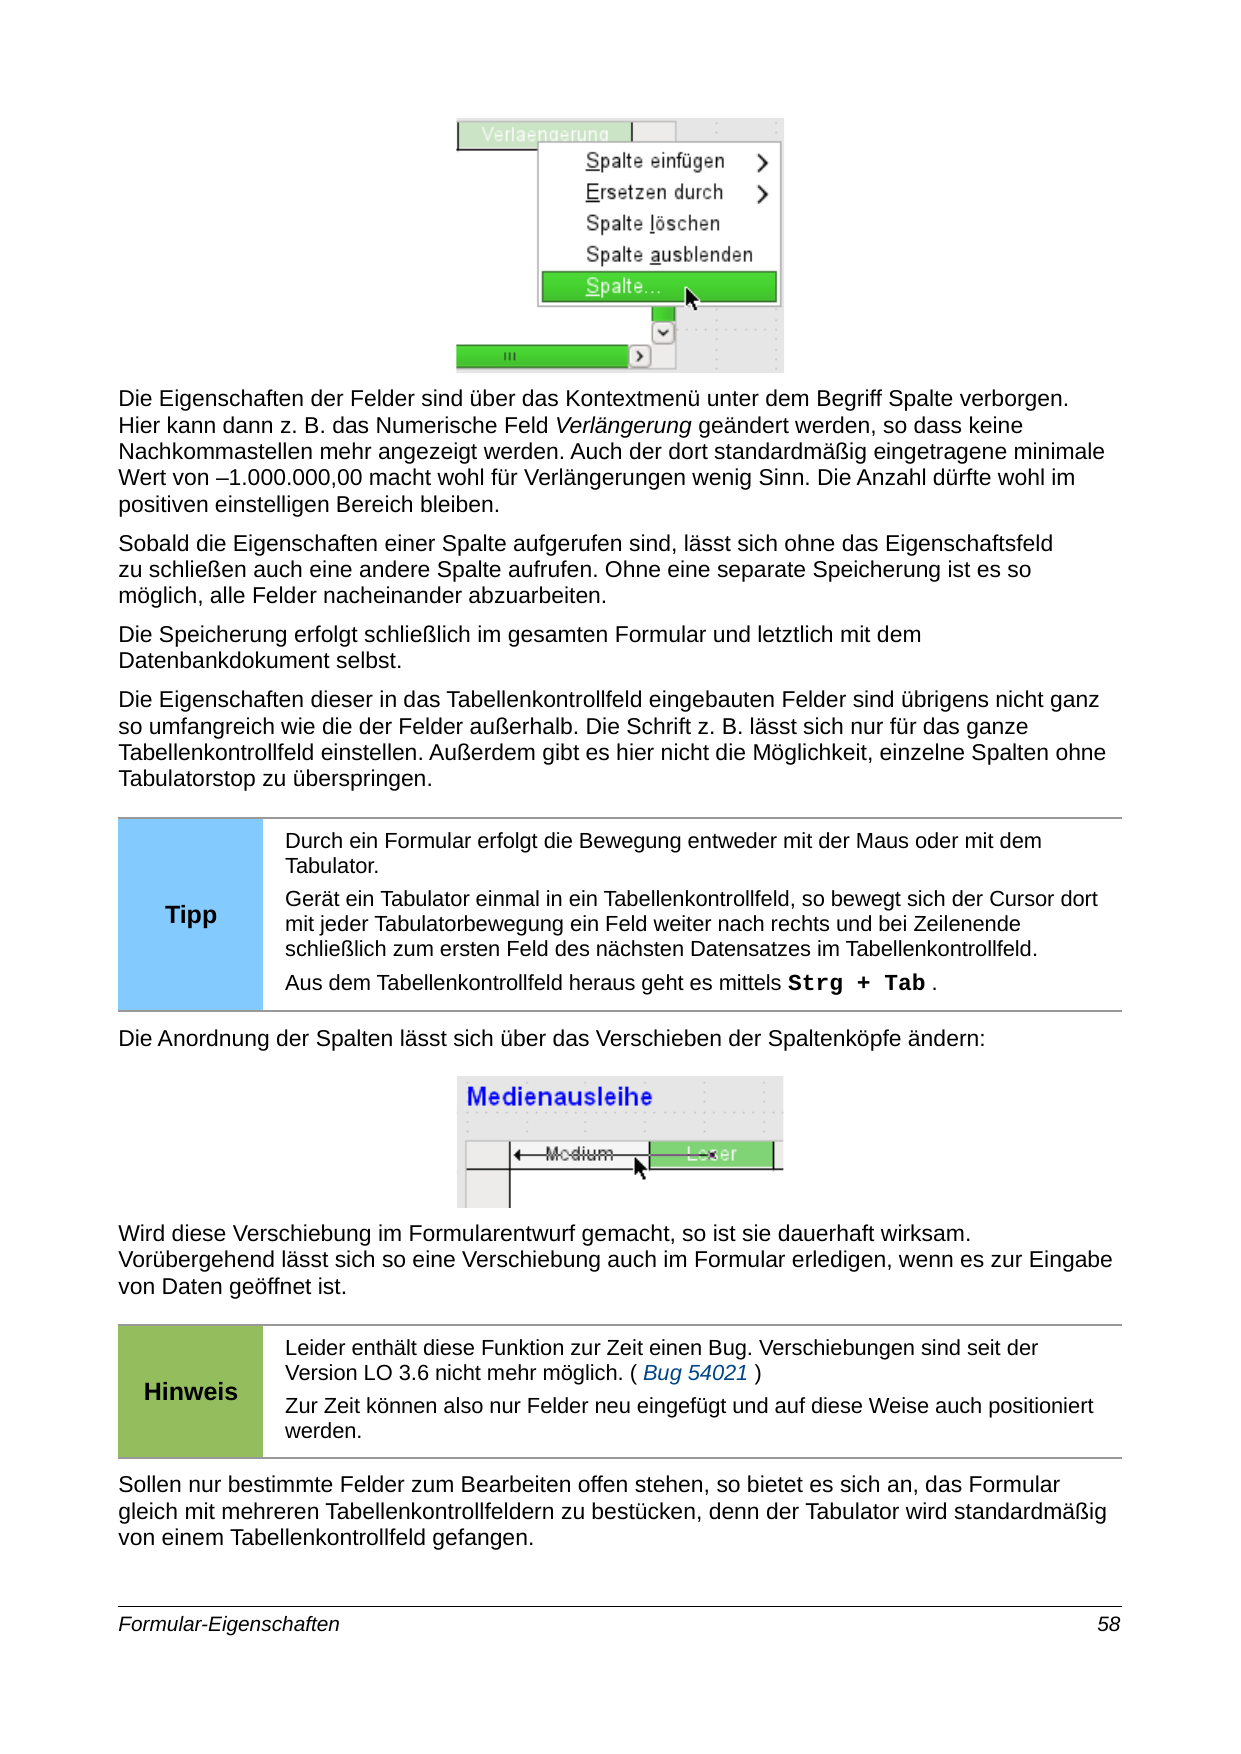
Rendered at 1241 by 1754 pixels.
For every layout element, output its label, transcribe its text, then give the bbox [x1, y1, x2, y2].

table_header Tipp [118, 819, 263, 1010]
text Die Speicherung erfolgt schließlich im gesamten Formular und letztlich mit dem Datenbankdokument selbst. [118, 621, 1122, 674]
text Wird diese Verschiebung im Formularentwurf gemacht, so ist sie dauerhaft wirksam. Vorübergehend lässt sich so eine Verschiebung auch im Formular erledigen, wenn es zur Eingabe von Daten geöffnet ist. [118, 1220, 1122, 1299]
text Die Eigenschaften dieser in das Tabellenkontrollfeld eingebauten Felder sind übrigens nicht ganz so umfangreich wie die der Felder außerhalb. Die Schrift z. B. lässt sich nur für das ganze Tabellenkontrollfeld einstellen. Außerdem gibt es hier nicht die Möglichkeit, einzelne Spalten ohne Tabulatorstop zu überspringen. [118, 686, 1122, 792]
text Sollen nur bestimmte Felder zum Bearbeiten offen stehen, so bietet es sich an, das Formular gleich mit mehreren Tabellenkontrollfeldern zu bestücken, denn der Tabulator wird standardmäßig von einem Tabellenkontrollfeld gefangen. [118, 1471, 1122, 1550]
table_header Leider enthält diese Funktion zur Zeit einen Bug. Verschiebungen sind seit der Version LO 3.6 nicht mehr möglich. ( Bug 54021 ) Zur Zeit können also nur Felder neu eingefügt und auf diese Weise auch positioniert werden. [264, 1326, 1122, 1457]
table_header Durch ein Formular erfolgt die Bewegung entweder mit der Maus oder mit dem Tabulator. Gerät ein Tabulator einmal in ein Tabellenkontrollfeld, so bewegt sich der Cursor dort mit jeder Tabulatorbewegung ein Feld weiter nach rechts und bei Zeilenende schließlich zum ersten Feld des nächsten Datensatzes im Tabellenkontrollfeld. Aus dem Tabellenkontrollfeld heraus geht es mittels Strg + Tab . [264, 819, 1122, 1010]
picture [456, 1076, 784, 1208]
text Die Anordnung der Spalten lässt sich über das Verschieben der Spaltenköpfe ändern: [118, 1025, 1122, 1051]
table_header Hinweis [118, 1326, 263, 1457]
picture [456, 118, 785, 373]
text Die Eigenschaften der Felder sind über das Kontextmenü unter dem Begriff Spalte verborgen. Hier kann dann z. B. das Numerische Feld Verlängerung geändert werden, so dass keine Nachkommastellen mehr angezeigt werden. Auch der dort standardmäßig eingetragene minimale Wert von –1.000.000,00 macht wohl für Verlängerungen wenig Sinn. Die Anzahl dürfte wohl im positiven einstelligen Bereich bleiben. [118, 385, 1122, 517]
text Sobald die Eigenschaften einer Spalte aufgerufen sind, lässt sich ohne das Eigenschaftsfeld zu schließen auch eine andere Spalte aufrufen. Ohne eine separate Speicherung ist es so möglich, alle Felder nacheinander abzuarbeiten. [118, 529, 1122, 609]
